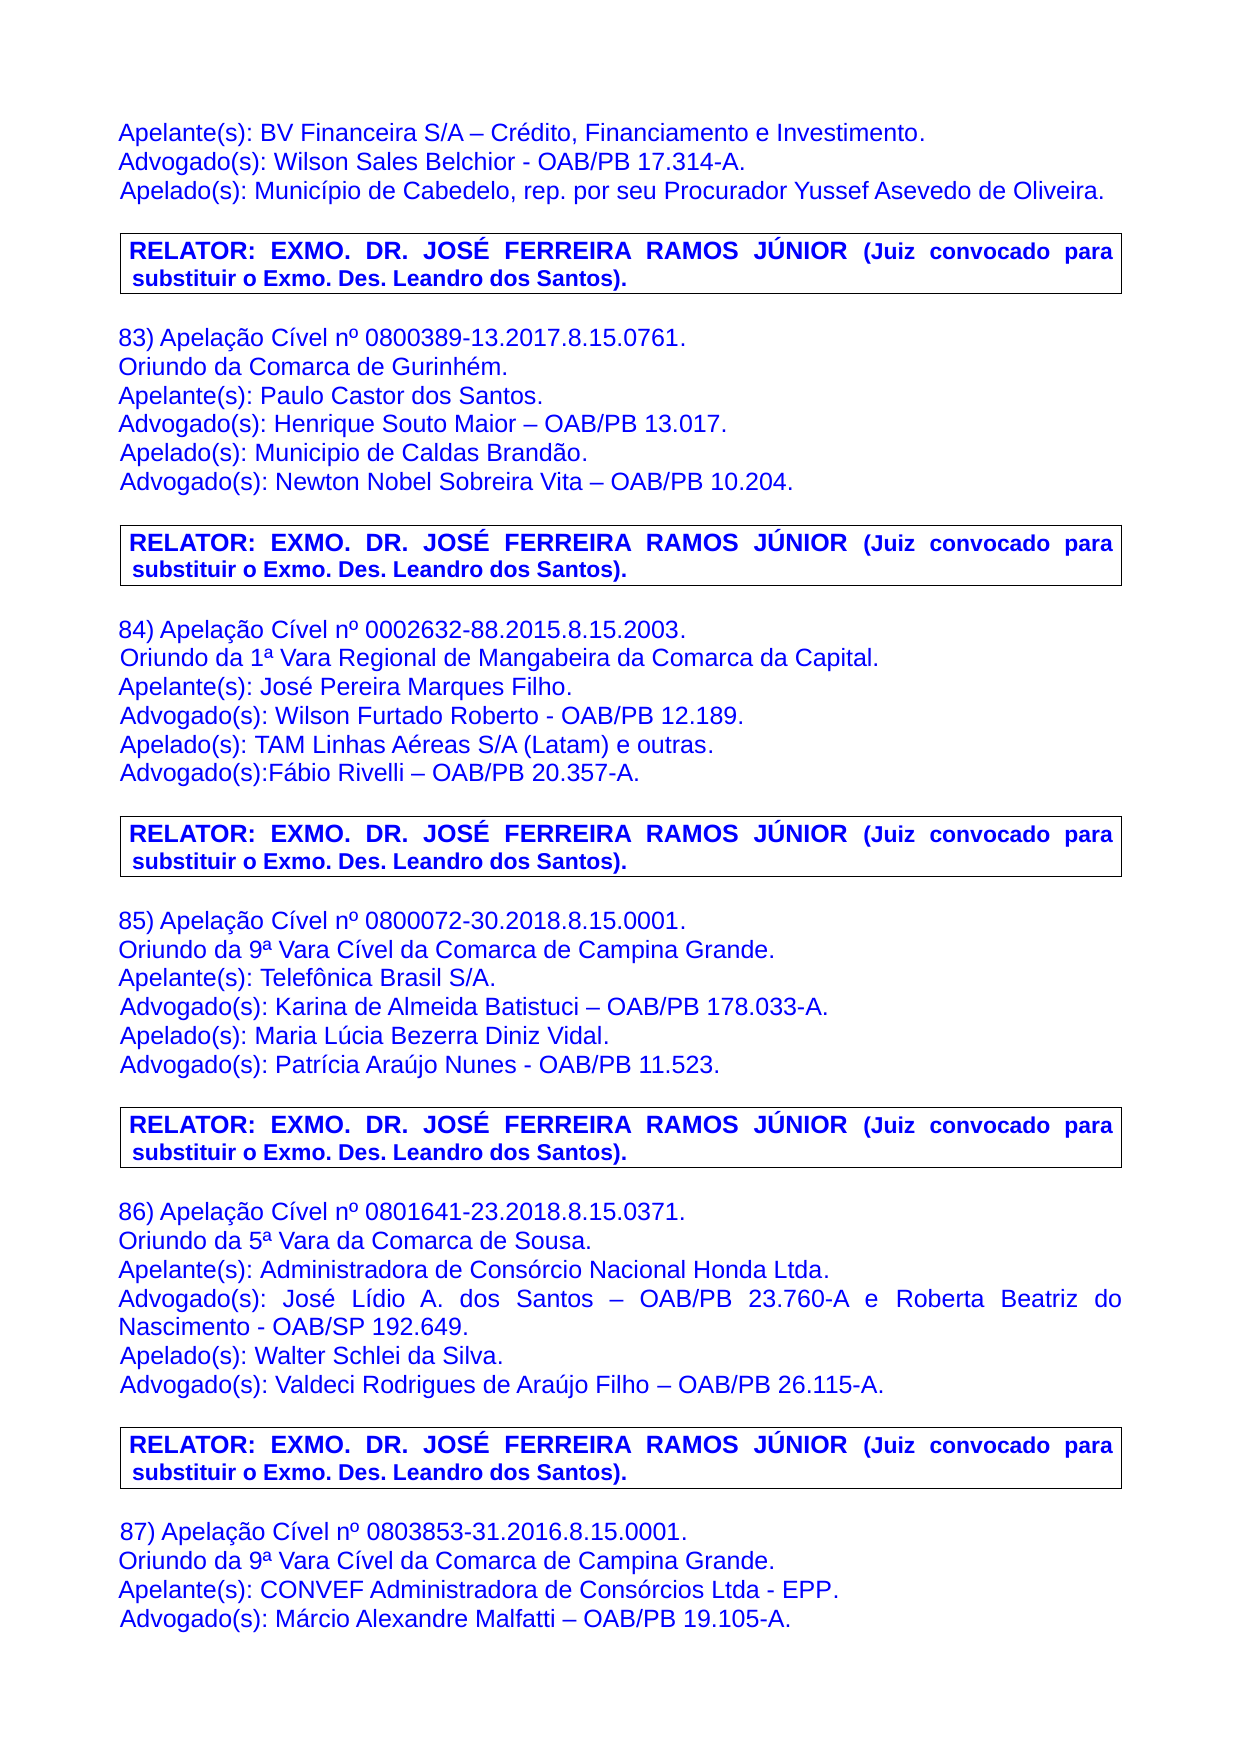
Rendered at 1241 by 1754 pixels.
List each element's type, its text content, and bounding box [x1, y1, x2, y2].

text Oriundo da 9ª Vara Cível da Comarca de Campina Grande. [118, 935, 1122, 963]
text Apelante(s): BV Financeira S/A – Crédito, Financiamento e Investimento. [118, 118, 1122, 147]
text RELATOR: EXMO. DR. JOSÉ FERREIRA RAMOS JÚNIOR (Juiz convocado para substituir o Exmo. Des. Leandro dos Santos). [121, 1108, 1121, 1167]
text Advogado(s): Karina de Almeida Batistuci – OAB/PB 178.033-A. [119, 992, 1122, 1021]
text Apelante(s): José Pereira Marques Filho. [118, 672, 1122, 701]
text Apelado(s): Municipio de Caldas Brandão. [119, 438, 1122, 467]
text RELATOR: EXMO. DR. JOSÉ FERREIRA RAMOS JÚNIOR (Juiz convocado para substituir o Exmo. Des. Leandro dos Santos). [121, 234, 1121, 293]
text Advogado(s): Wilson Sales Belchior - OAB/PB 17.314-A. [118, 147, 1122, 176]
text Oriundo da 1ª Vara Regional de Mangabeira da Comarca da Capital. [119, 643, 1122, 672]
text 85) Apelação Cível nº 0800072-30.2018.8.15.0001. [118, 906, 1122, 935]
text Oriundo da 5ª Vara da Comarca de Sousa. [118, 1226, 1122, 1255]
text Advogado(s): Valdeci Rodrigues de Araújo Filho – OAB/PB 26.115-A. [119, 1370, 1122, 1398]
text RELATOR: EXMO. DR. JOSÉ FERREIRA RAMOS JÚNIOR (Juiz convocado para substituir o Exmo. Des. Leandro dos Santos). [121, 817, 1121, 876]
text 87) Apelação Cível nº 0803853-31.2016.8.15.0001. [119, 1517, 1122, 1546]
text Oriundo da Comarca de Gurinhém. [118, 352, 1122, 381]
text Apelante(s): Telefônica Brasil S/A. [118, 963, 1122, 992]
text Advogado(s): José Lídio A. dos Santos – OAB/PB 23.760-A e Roberta Beatriz do Nascimento - OAB/SP 192.649. [118, 1283, 1122, 1341]
text Advogado(s): Patrícia Araújo Nunes - OAB/PB 11.523. [119, 1050, 1122, 1078]
text 84) Apelação Cível nº 0002632-88.2015.8.15.2003. [118, 614, 1122, 643]
text Oriundo da 9ª Vara Cível da Comarca de Campina Grande. [118, 1546, 1122, 1575]
text Apelante(s): Paulo Castor dos Santos. [118, 381, 1122, 409]
text RELATOR: EXMO. DR. JOSÉ FERREIRA RAMOS JÚNIOR (Juiz convocado para substituir o Exmo. Des. Leandro dos Santos). [121, 1428, 1121, 1488]
text 83) Apelação Cível nº 0800389-13.2017.8.15.0761. [118, 323, 1122, 352]
text Advogado(s): Márcio Alexandre Malfatti – OAB/PB 19.105-A. [119, 1604, 1122, 1632]
text Apelado(s): TAM Linhas Aéreas S/A (Latam) e outras. [119, 729, 1122, 758]
text Apelado(s): Município de Cabedelo, rep. por seu Procurador Yussef Asevedo de Oliveira. [119, 176, 1122, 204]
text Apelante(s): CONVEF Administradora de Consórcios Ltda - EPP. [118, 1575, 1122, 1604]
text Advogado(s): Newton Nobel Sobreira Vita – OAB/PB 10.204. [119, 467, 1122, 496]
text Apelado(s): Walter Schlei da Silva. [119, 1341, 1122, 1370]
text RELATOR: EXMO. DR. JOSÉ FERREIRA RAMOS JÚNIOR (Juiz convocado para substituir o Exmo. Des. Leandro dos Santos). [121, 526, 1121, 585]
text Advogado(s): Henrique Souto Maior – OAB/PB 13.017. [118, 409, 1122, 438]
text Apelado(s): Maria Lúcia Bezerra Diniz Vidal. [119, 1021, 1122, 1050]
text Advogado(s):Fábio Rivelli – OAB/PB 20.357-A. [119, 758, 1122, 787]
text 86) Apelação Cível nº 0801641-23.2018.8.15.0371. [118, 1197, 1122, 1226]
text Advogado(s): Wilson Furtado Roberto - OAB/PB 12.189. [119, 701, 1122, 729]
text Apelante(s): Administradora de Consórcio Nacional Honda Ltda. [118, 1255, 1122, 1283]
